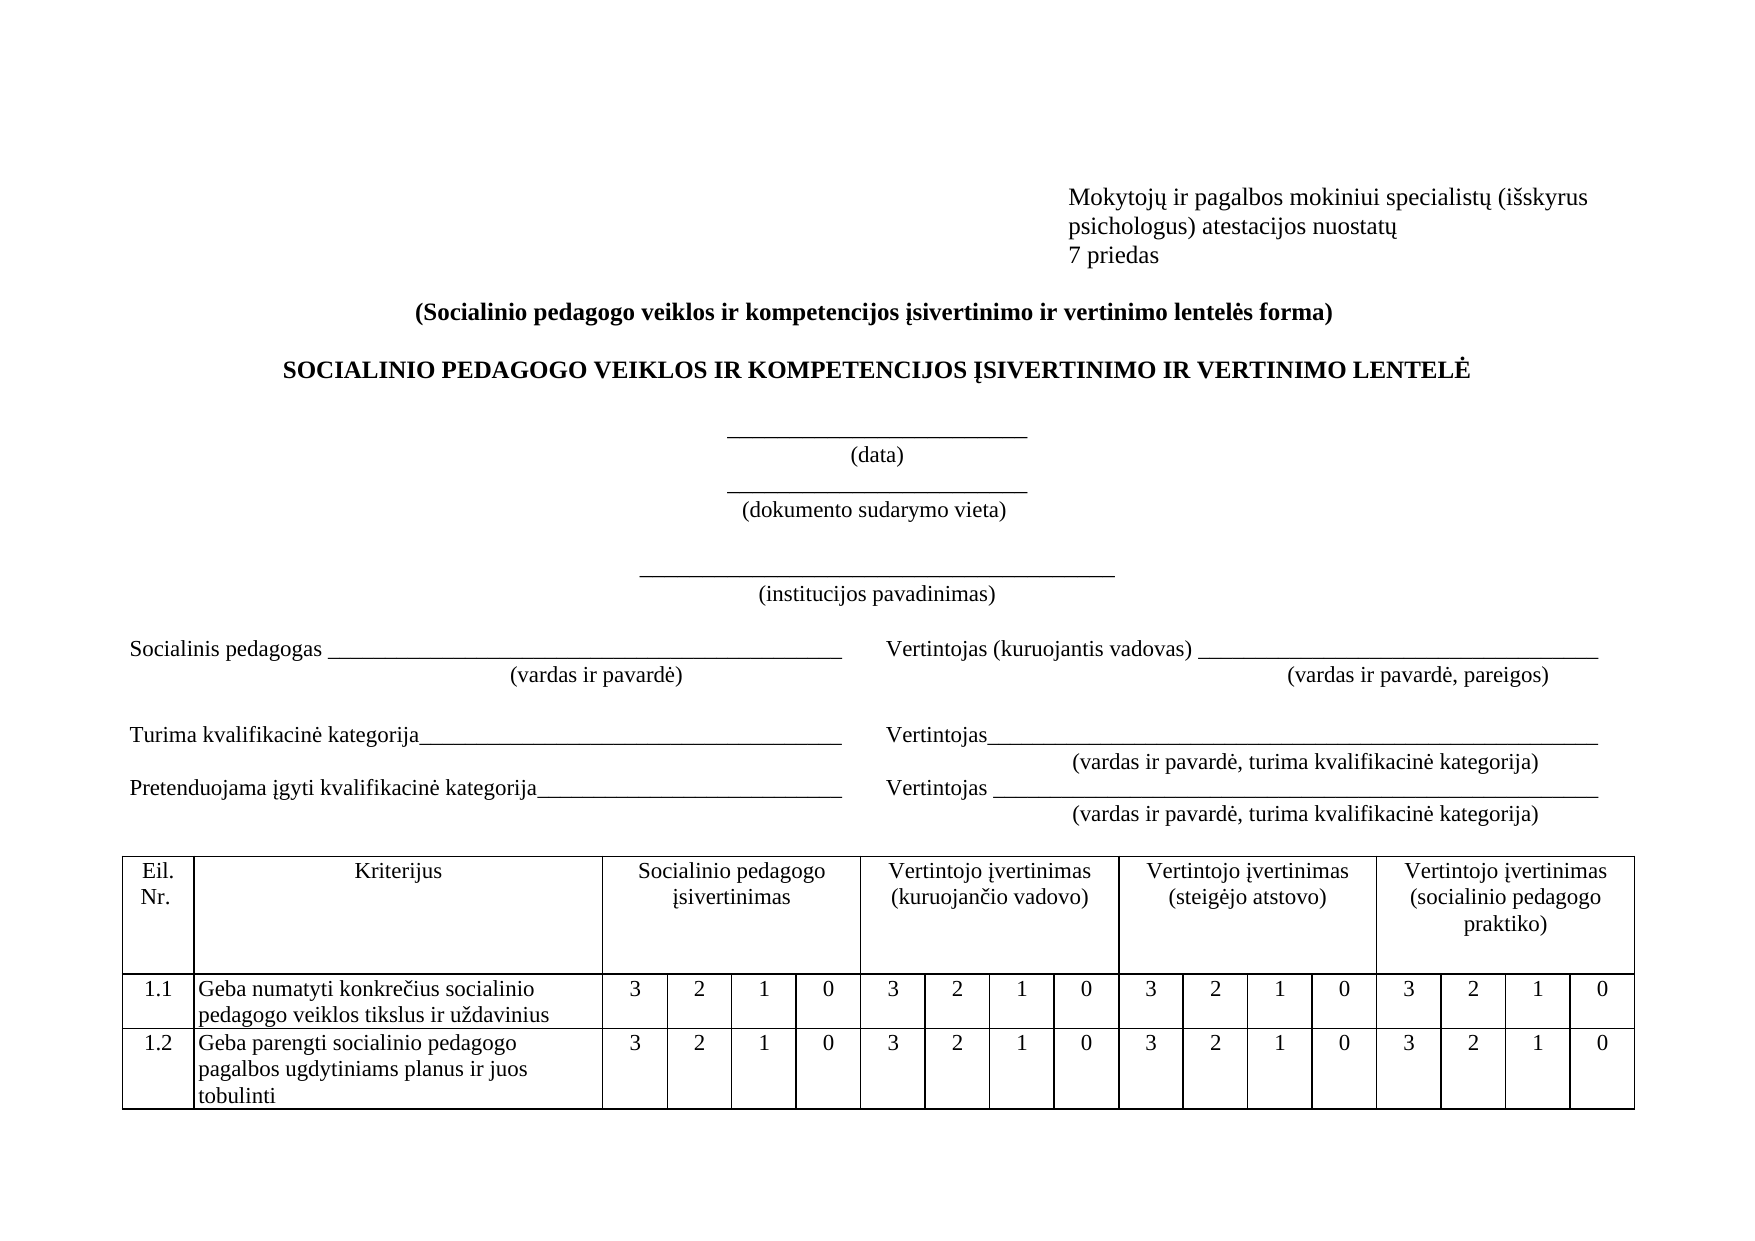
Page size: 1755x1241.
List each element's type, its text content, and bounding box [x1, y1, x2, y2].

table_cell 1 [1248, 1029, 1311, 1108]
table_cell 2 [1442, 975, 1505, 1028]
table_cell 1 [732, 1029, 795, 1108]
table_cell 0 [1055, 975, 1118, 1028]
table_cell Vertintojas (vardas ir pavardė, turima kvalifikacinė kategorija) [874, 774, 1631, 827]
table_cell 2 [668, 1029, 731, 1108]
text ______________________________________ [118, 551, 1636, 580]
table_cell 3 [861, 975, 924, 1028]
table_cell 0 [1313, 1029, 1376, 1108]
text Mokytojų ir pagalbos mokiniui specialistų (išskyrus [1068, 182, 1636, 211]
table_header Eil. Nr. [123, 857, 193, 973]
table_cell 1 [990, 1029, 1053, 1108]
table_header Socialinis pedagogas (vardas ir pavardė) [118, 635, 874, 721]
table_cell 1 [1506, 975, 1569, 1028]
table_cell 2 [926, 975, 989, 1028]
table_cell 0 [797, 975, 860, 1028]
table_cell 3 [1120, 975, 1182, 1028]
table_header Vertintojo įvertinimas (kuruojančio vadovo) [861, 857, 1118, 973]
table_cell 3 [1377, 1029, 1440, 1108]
text ________________________ [118, 467, 1636, 496]
table_cell 1.2 [123, 1029, 193, 1108]
table_cell 3 [861, 1029, 924, 1108]
table_cell 3 [603, 1029, 667, 1108]
text (dokumento sudarymo vieta) [118, 496, 1636, 522]
table_cell 1.1 [123, 975, 193, 1028]
text 7 priedas [1068, 240, 1636, 268]
table_cell 2 [1184, 975, 1247, 1028]
table_cell 0 [1571, 1029, 1634, 1108]
table_cell 2 [926, 1029, 989, 1108]
table_header Vertintojas (kuruojantis vadovas) (vardas ir pavardė, pareigos) [874, 635, 1631, 721]
text ________________________ [118, 412, 1636, 441]
table_cell 0 [1313, 975, 1376, 1028]
table_cell 3 [1120, 1029, 1182, 1108]
table_cell 0 [1055, 1029, 1118, 1108]
table_cell 0 [797, 1029, 860, 1108]
table_cell 2 [668, 975, 731, 1028]
table_cell Vertintojas (vardas ir pavardė, turima kvalifikacinė kategorija) [874, 721, 1631, 774]
table_cell Turima kvalifikacinė kategorija [118, 721, 874, 774]
table_cell 1 [1248, 975, 1311, 1028]
table_cell 3 [603, 975, 667, 1028]
table_header Vertintojo įvertinimas (socialinio pedagogo praktiko) [1377, 857, 1634, 973]
text psichologus) atestacijos nuostatų [1068, 211, 1636, 240]
table_cell 2 [1442, 1029, 1505, 1108]
text (data) [118, 441, 1636, 467]
table_cell 1 [732, 975, 795, 1028]
text SOCIALINIO PEDAGOGO VEIKLOS IR KOMPETENCIJOS ĮSIVERTINIMO IR VERTINIMO LENTELĖ [118, 355, 1636, 383]
table_cell Geba numatyti konkrečius socialinio pedagogo veiklos tikslus ir uždavinius [195, 975, 602, 1028]
table_cell Geba parengti socialinio pedagogo pagalbos ugdytiniams planus ir juos tobulinti [195, 1029, 602, 1108]
table_cell 3 [1377, 975, 1440, 1028]
table_cell Pretenduojama įgyti kvalifikacinė kategorija [118, 774, 874, 827]
table_header Socialinio pedagogo įsivertinimas [603, 857, 860, 973]
text (Socialinio pedagogo veiklos ir kompetencijos įsivertinimo ir vertinimo lentelės forma) [118, 297, 1636, 326]
table_header Kriterijus [195, 857, 602, 973]
table_cell 0 [1571, 975, 1634, 1028]
table_cell 1 [990, 975, 1053, 1028]
table_cell 1 [1506, 1029, 1569, 1108]
table_header Vertintojo įvertinimas (steigėjo atstovo) [1120, 857, 1376, 973]
text (institucijos pavadinimas) [118, 580, 1636, 606]
table_cell 2 [1184, 1029, 1247, 1108]
